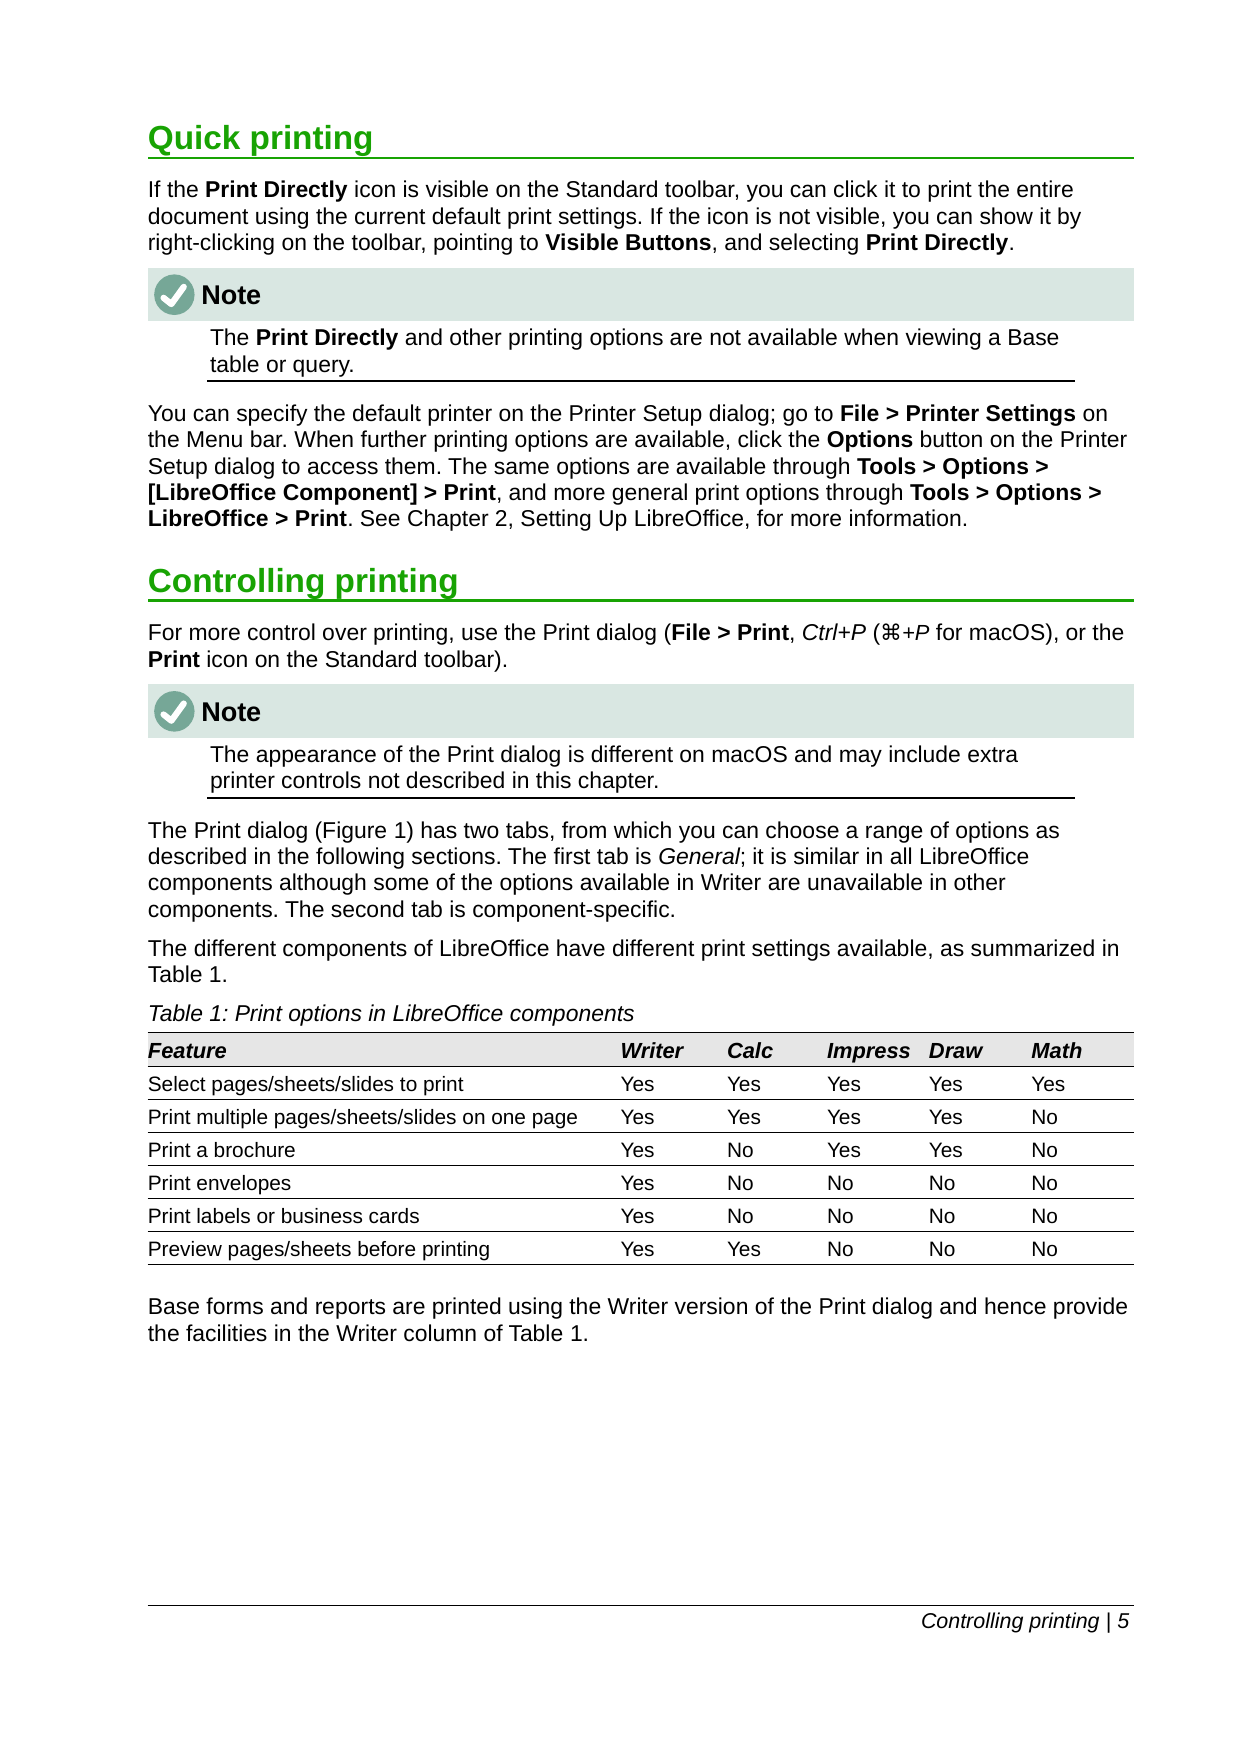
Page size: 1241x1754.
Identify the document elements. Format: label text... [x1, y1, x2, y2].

table_cell Print a brochure [148, 1133, 620, 1165]
table_cell Print labels or business cards [148, 1199, 620, 1231]
table_cell Yes [620, 1067, 727, 1099]
table_cell No [827, 1199, 929, 1231]
subtitle Note [148, 268, 1134, 321]
table_cell Yes [827, 1067, 929, 1099]
text You can specify the default printer on the Printer Setup dialog; go to File > Printer Settings on the Menu bar. When further printing options are available, click the Options button on the Printer Setup dialog to access them. The same options are available through Tools > Options > [LibreOffice Component] > Print, and more general print options through Tools > Options > LibreOffice > Print. See Chapter 2, Setting Up LibreOffice, for more information. [148, 400, 1134, 532]
table_cell No [929, 1232, 1031, 1264]
table_header Calc [727, 1033, 827, 1066]
table_cell Yes [727, 1067, 827, 1099]
text The different components of LibreOffice have different print settings available, as summarized in Table 1. [148, 934, 1134, 987]
text Base forms and reports are printed using the Writer version of the Print dialog and hence provide the facilities in the Writer column of Table 1. [148, 1293, 1134, 1346]
table_header Impress [827, 1033, 929, 1066]
table_header Feature [148, 1033, 620, 1066]
text For more control over printing, use the Print dialog (File > Print, Ctrl+P (⌘+P for macOS), or the Print icon on the Standard toolbar). [148, 619, 1134, 672]
text The appearance of the Print dialog is different on macOS and may include extra printer controls not described in this chapter. [207, 738, 1075, 797]
table_cell Print envelopes [148, 1166, 620, 1198]
subtitle Note [148, 684, 1134, 738]
table_cell No [1031, 1232, 1134, 1264]
table_cell Yes [727, 1232, 827, 1264]
table_cell No [929, 1166, 1031, 1198]
subtitle Quick printing [148, 118, 1134, 157]
table_cell No [827, 1166, 929, 1198]
table_cell Yes [620, 1232, 727, 1264]
table_cell Yes [620, 1199, 727, 1231]
table_cell No [727, 1199, 827, 1231]
table_cell No [827, 1232, 929, 1264]
text Table 1: Print options in LibreOffice components [148, 1000, 1134, 1026]
table_cell Yes [929, 1133, 1031, 1165]
table_cell Yes [827, 1100, 929, 1132]
table_cell Yes [929, 1100, 1031, 1132]
table_cell No [1031, 1199, 1134, 1231]
text The Print dialog (Figure 1) has two tabs, from which you can choose a range of options as described in the following sections. The first tab is General; it is similar in all LibreOffice components although some of the options available in Writer are unavailable in other components. The second tab is component-specific. [148, 817, 1134, 922]
table_cell Yes [620, 1100, 727, 1132]
table_cell No [727, 1166, 827, 1198]
text If the Print Directly icon is visible on the Standard toolbar, you can click it to print the entire document using the current default print settings. If the icon is not visible, you can show it by right-clicking on the toolbar, pointing to Visible Buttons, and selecting Print Directly. [148, 176, 1134, 255]
table_cell No [727, 1133, 827, 1165]
table_header Draw [929, 1033, 1031, 1066]
table_cell Yes [620, 1166, 727, 1198]
table_cell No [1031, 1166, 1134, 1198]
table_cell No [1031, 1133, 1134, 1165]
table_cell Print multiple pages/sheets/slides on one page [148, 1100, 620, 1132]
table_cell Yes [727, 1100, 827, 1132]
table_cell Yes [929, 1067, 1031, 1099]
table_cell Preview pages/sheets before printing [148, 1232, 620, 1264]
table_header Writer [620, 1033, 727, 1066]
subtitle Controlling printing [148, 561, 1134, 599]
table_cell Select pages/sheets/slides to print [148, 1067, 620, 1099]
table_cell Yes [1031, 1067, 1134, 1099]
text The Print Directly and other printing options are not available when viewing a Base table or query. [207, 321, 1075, 380]
table_cell No [1031, 1100, 1134, 1132]
table_cell Yes [827, 1133, 929, 1165]
table_cell No [929, 1199, 1031, 1231]
table_header Math [1031, 1033, 1134, 1066]
table_cell Yes [620, 1133, 727, 1165]
